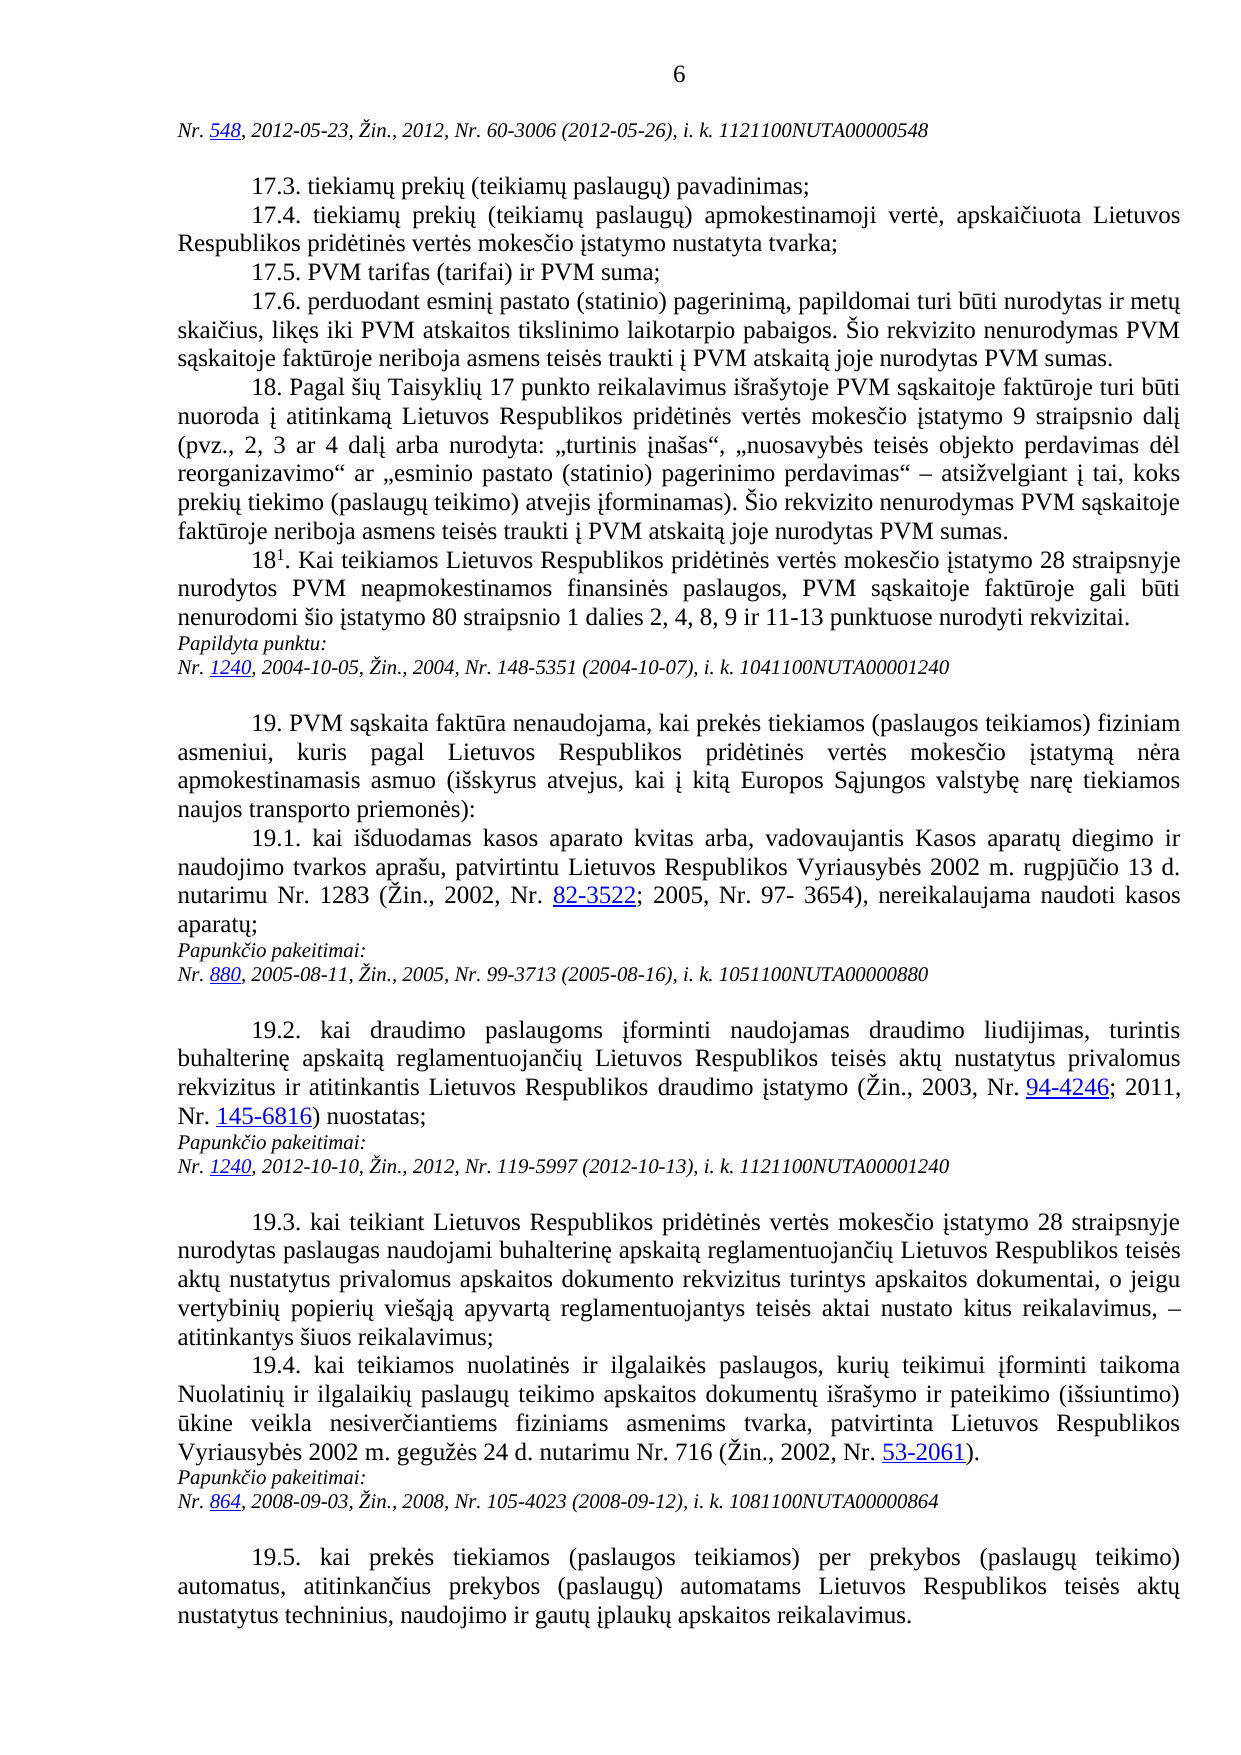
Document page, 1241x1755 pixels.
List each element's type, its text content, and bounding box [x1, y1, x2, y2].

text 17.5. PVM tarifas (tarifai) ir PVM suma; [177, 257, 1181, 286]
text 18. Pagal šių Taisyklių 17 punkto reikalavimus išrašytoje PVM sąskaitoje faktūroje turi būti nuoroda į atitinkamą Lietuvos Respublikos pridėtinės vertės mokesčio įstatymo 9 straipsnio dalį (pvz., 2, 3 ar 4 dalį arba nurodyta: „turtinis įnašas“, „nuosavybės teisės objekto perdavimas dėl reorganizavimo“ ar „esminio pastato (statinio) pagerinimo perdavimas“ – atsižvelgiant į tai, koks prekių tiekimo (paslaugų teikimo) atvejis įforminamas). Šio rekvizito nenurodymas PVM sąskaitoje faktūroje neriboja asmens teisės traukti į PVM atskaitą joje nurodytas PVM sumas. [177, 372, 1181, 545]
text Nr. 880, 2005-08-11, Žin., 2005, Nr. 99-3713 (2005-08-16), i. k. 1051100NUTA00000880 [177, 962, 1181, 986]
text Papildyta punktu: [177, 631, 1181, 655]
text 17.4. tiekiamų prekių (teikiamų paslaugų) apmokestinamoji vertė, apskaičiuota Lietuvos Respublikos pridėtinės vertės mokesčio įstatymo nustatyta tvarka; [177, 200, 1181, 257]
text 19.4. kai teikiamos nuolatinės ir ilgalaikės paslaugos, kurių teikimui įforminti taikoma Nuolatinių ir ilgalaikių paslaugų teikimo apskaitos dokumentų išrašymo ir pateikimo (išsiuntimo) ūkine veikla nesiverčiantiems fiziniams asmenims tvarka, patvirtinta Lietuvos Respublikos Vyriausybės 2002 m. gegužės 24 d. nutarimu Nr. 716 (Žin., 2002, Nr. 53-2061). [177, 1350, 1181, 1465]
text Nr. 864, 2008-09-03, Žin., 2008, Nr. 105-4023 (2008-09-12), i. k. 1081100NUTA00000864 [177, 1489, 1181, 1513]
text 17.6. perduodant esminį pastato (statinio) pagerinimą, papildomai turi būti nurodytas ir metų skaičius, likęs iki PVM atskaitos tikslinimo laikotarpio pabaigos. Šio rekvizito nenurodymas PVM sąskaitoje faktūroje neriboja asmens teisės traukti į PVM atskaitą joje nurodytas PVM sumas. [177, 286, 1181, 372]
text 19.3. kai teikiant Lietuvos Respublikos pridėtinės vertės mokesčio įstatymo 28 straipsnyje nurodytas paslaugas naudojami buhalterinę apskaitą reglamentuojančių Lietuvos Respublikos teisės aktų nustatytus privalomus apskaitos dokumento rekvizitus turintys apskaitos dokumentai, o jeigu vertybinių popierių viešąją apyvartą reglamentuojantys teisės aktai nustato kitus reikalavimus, – atitinkantys šiuos reikalavimus; [177, 1207, 1181, 1350]
text Nr. 1240, 2012-10-10, Žin., 2012, Nr. 119-5997 (2012-10-13), i. k. 1121100NUTA00001240 [177, 1154, 1181, 1178]
text 181. Kai teikiamos Lietuvos Respublikos pridėtinės vertės mokesčio įstatymo 28 straipsnyje nurodytos PVM neapmokestinamos finansinės paslaugos, PVM sąskaitoje faktūroje gali būti nenurodomi šio įstatymo 80 straipsnio 1 dalies 2, 4, 8, 9 ir 11-13 punktuose nurodyti rekvizitai. [177, 545, 1181, 631]
text Papunkčio pakeitimai: [177, 938, 1181, 962]
text Nr. 548, 2012-05-23, Žin., 2012, Nr. 60-3006 (2012-05-26), i. k. 1121100NUTA00000548 [177, 118, 1181, 142]
text Papunkčio pakeitimai: [177, 1465, 1181, 1489]
text 19.1. kai išduodamas kasos aparato kvitas arba, vadovaujantis Kasos aparatų diegimo ir naudojimo tvarkos aprašu, patvirtintu Lietuvos Respublikos Vyriausybės 2002 m. rugpjūčio 13 d. nutarimu Nr. 1283 (Žin., 2002, Nr. 82-3522; 2005, Nr. 97- 3654), nereikalaujama naudoti kasos aparatų; [177, 823, 1181, 938]
text Papunkčio pakeitimai: [177, 1130, 1181, 1154]
text 19. PVM sąskaita faktūra nenaudojama, kai prekės tiekiamos (paslaugos teikiamos) fiziniam asmeniui, kuris pagal Lietuvos Respublikos pridėtinės vertės mokesčio įstatymą nėra apmokestinamasis asmuo (išskyrus atvejus, kai į kitą Europos Sąjungos valstybę narę tiekiamos naujos transporto priemonės): [177, 708, 1181, 823]
text 17.3. tiekiamų prekių (teikiamų paslaugų) pavadinimas; [177, 171, 1181, 200]
text 19.5. kai prekės tiekiamos (paslaugos teikiamos) per prekybos (paslaugų teikimo) automatus, atitinkančius prekybos (paslaugų) automatams Lietuvos Respublikos teisės aktų nustatytus techninius, naudojimo ir gautų įplaukų apskaitos reikalavimus. [177, 1542, 1181, 1628]
text 19.2. kai draudimo paslaugoms įforminti naudojamas draudimo liudijimas, turintis buhalterinę apskaitą reglamentuojančių Lietuvos Respublikos teisės aktų nustatytus privalomus rekvizitus ir atitinkantis Lietuvos Respublikos draudimo įstatymo (Žin., 2003, Nr. 94-4246; 2011, Nr. 145-6816) nuostatas; [177, 1015, 1181, 1130]
text Nr. 1240, 2004-10-05, Žin., 2004, Nr. 148-5351 (2004-10-07), i. k. 1041100NUTA00001240 [177, 655, 1181, 679]
